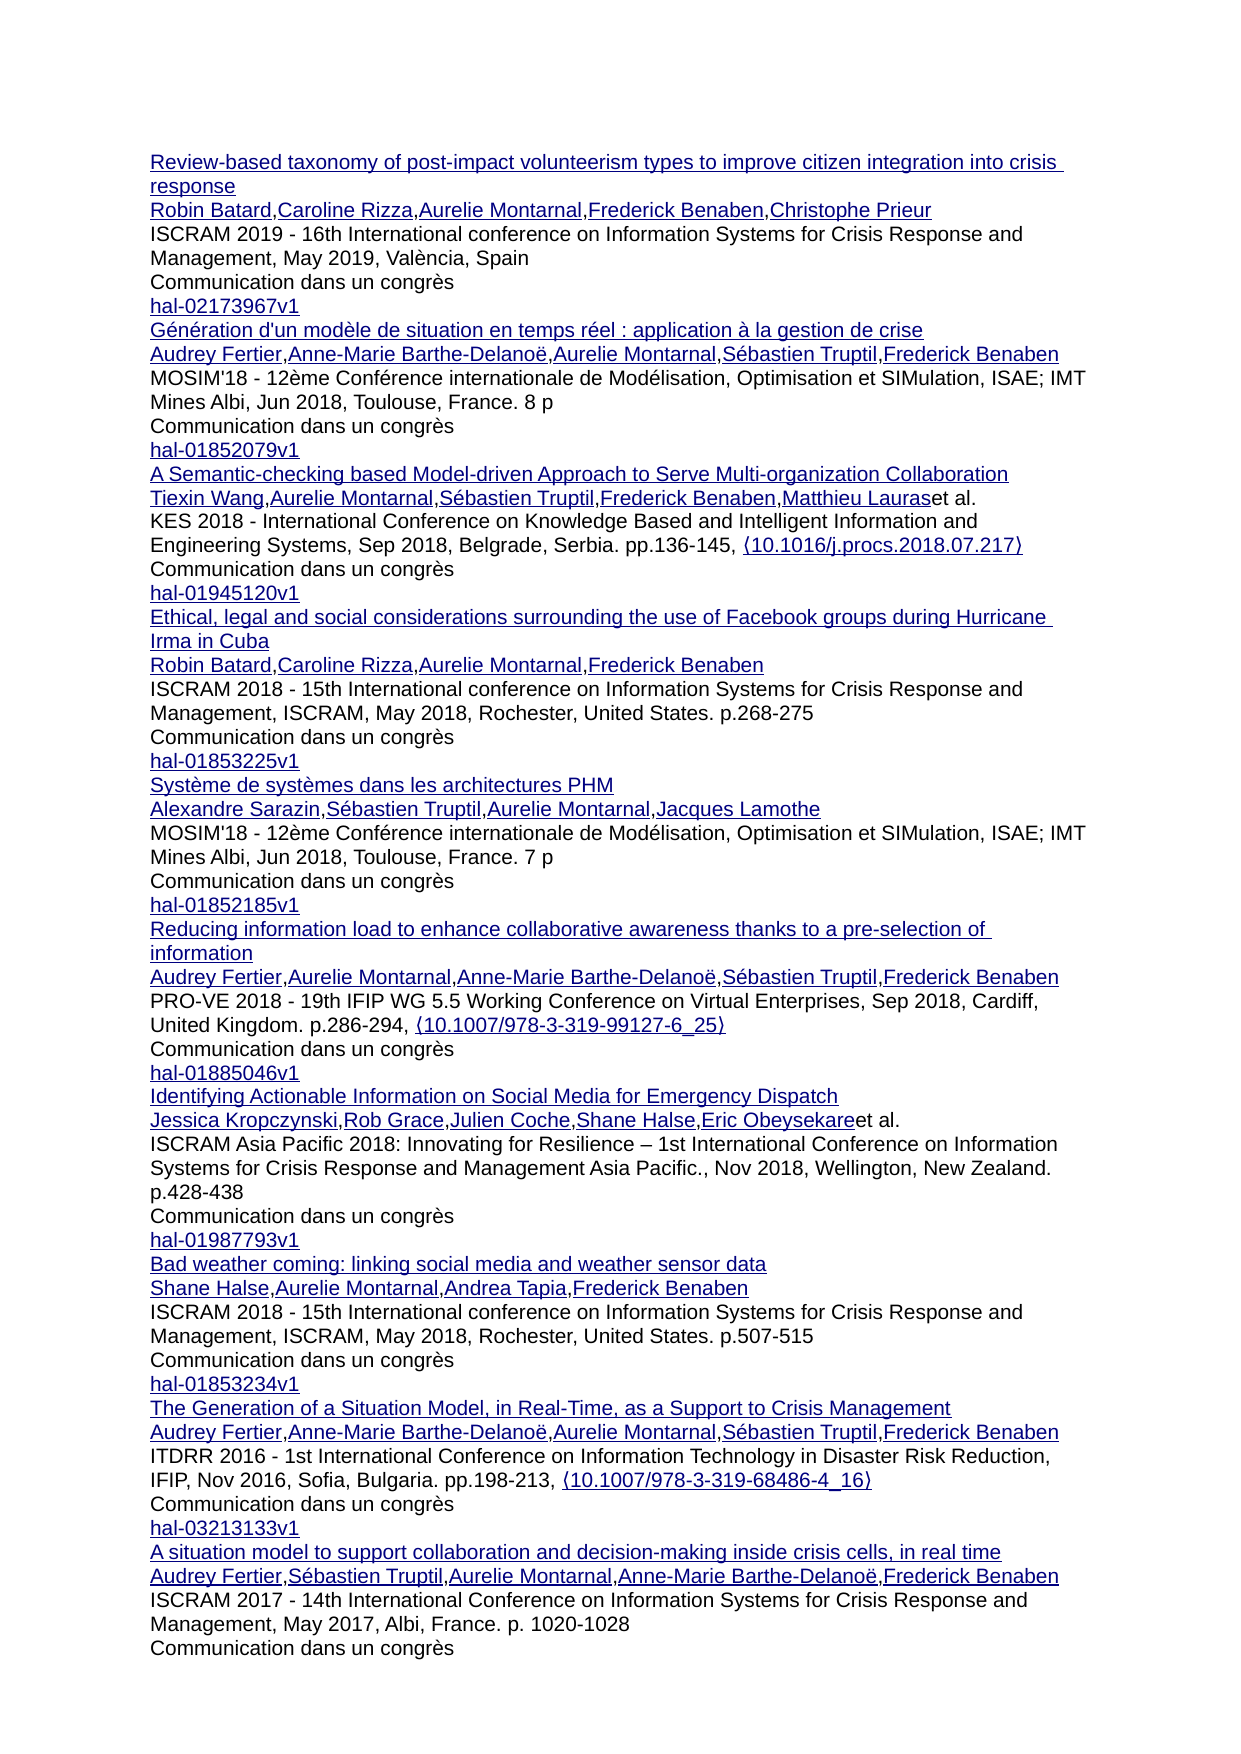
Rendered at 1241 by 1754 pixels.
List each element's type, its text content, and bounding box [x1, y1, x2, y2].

table_cell The Generation of a Situation Model, in Real-Time, as a Support to Crisis Management Audrey Fertier,Anne-Marie Barthe-Delanoë,Aurelie Montarnal,Sébastien Truptil,Frederick Benaben ITDRR 2016 - 1st International Conference on Information Technology in Disaster Risk Reduction, IFIP, Nov 2016, Sofia, Bulgaria. pp.198-213, ⟨10.1007/978-3-319-68486-4_16⟩ Communication dans un congrès hal-03213133v1 [150, 1396, 1090, 1539]
table_cell Identifying Actionable Information on Social Media for Emergency Dispatch Jessica Kropczynski,Rob Grace,Julien Coche,Shane Halse,Eric Obeysekareet al. ISCRAM Asia Pacific 2018: Innovating for Resilience – 1st International Conference on Information Systems for Crisis Response and Management Asia Pacific., Nov 2018, Wellington, New Zealand. p.428-438 Communication dans un congrès hal-01987793v1 [150, 1084, 1090, 1252]
table_cell Système de systèmes dans les architectures PHM Alexandre Sarazin,Sébastien Truptil,Aurelie Montarnal,Jacques Lamothe MOSIM'18 - 12ème Conférence internationale de Modélisation, Optimisation et SIMulation, ISAE; IMT Mines Albi, Jun 2018, Toulouse, France. 7 p Communication dans un congrès hal-01852185v1 [150, 773, 1090, 917]
table_cell Génération d'un modèle de situation en temps réel : application à la gestion de crise Audrey Fertier,Anne-Marie Barthe-Delanoë,Aurelie Montarnal,Sébastien Truptil,Frederick Benaben MOSIM'18 - 12ème Conférence internationale de Modélisation, Optimisation et SIMulation, ISAE; IMT Mines Albi, Jun 2018, Toulouse, France. 8 p Communication dans un congrès hal-01852079v1 [150, 318, 1090, 461]
table_cell Review-based taxonomy of post-impact volunteerism types to improve citizen integration into crisis response Robin Batard,Caroline Rizza,Aurelie Montarnal,Frederick Benaben,Christophe Prieur ISCRAM 2019 - 16th International conference on Information Systems for Crisis Response and Management, May 2019, València, Spain Communication dans un congrès hal-02173967v1 [150, 150, 1090, 318]
table_cell A situation model to support collaboration and decision-making inside crisis cells, in real time Audrey Fertier,Sébastien Truptil,Aurelie Montarnal,Anne-Marie Barthe-Delanoë,Frederick Benaben ISCRAM 2017 - 14th International Conference on Information Systems for Crisis Response and Management, May 2017, Albi, France. p. 1020-1028 Communication dans un congrès [150, 1540, 1090, 1659]
table_cell Bad weather coming: linking social media and weather sensor data Shane Halse,Aurelie Montarnal,Andrea Tapia,Frederick Benaben ISCRAM 2018 - 15th International conference on Information Systems for Crisis Response and Management, ISCRAM, May 2018, Rochester, United States. p.507-515 Communication dans un congrès hal-01853234v1 [150, 1252, 1090, 1396]
table_cell Reducing information load to enhance collaborative awareness thanks to a pre-selection of information Audrey Fertier,Aurelie Montarnal,Anne-Marie Barthe-Delanoë,Sébastien Truptil,Frederick Benaben PRO-VE 2018 - 19th IFIP WG 5.5 Working Conference on Virtual Enterprises, Sep 2018, Cardiff, United Kingdom. p.286-294, ⟨10.1007/978-3-319-99127-6_25⟩ Communication dans un congrès hal-01885046v1 [150, 917, 1090, 1084]
table_cell A Semantic-checking based Model-driven Approach to Serve Multi-organization Collaboration Tiexin Wang,Aurelie Montarnal,Sébastien Truptil,Frederick Benaben,Matthieu Lauraset al. KES 2018 - International Conference on Knowledge Based and Intelligent Information and Engineering Systems, Sep 2018, Belgrade, Serbia. pp.136-145, ⟨10.1016/j.procs.2018.07.217⟩ Communication dans un congrès hal-01945120v1 [150, 461, 1090, 605]
table_cell Ethical, legal and social considerations surrounding the use of Facebook groups during Hurricane Irma in Cuba Robin Batard,Caroline Rizza,Aurelie Montarnal,Frederick Benaben ISCRAM 2018 - 15th International conference on Information Systems for Crisis Response and Management, ISCRAM, May 2018, Rochester, United States. p.268-275 Communication dans un congrès hal-01853225v1 [150, 605, 1090, 773]
